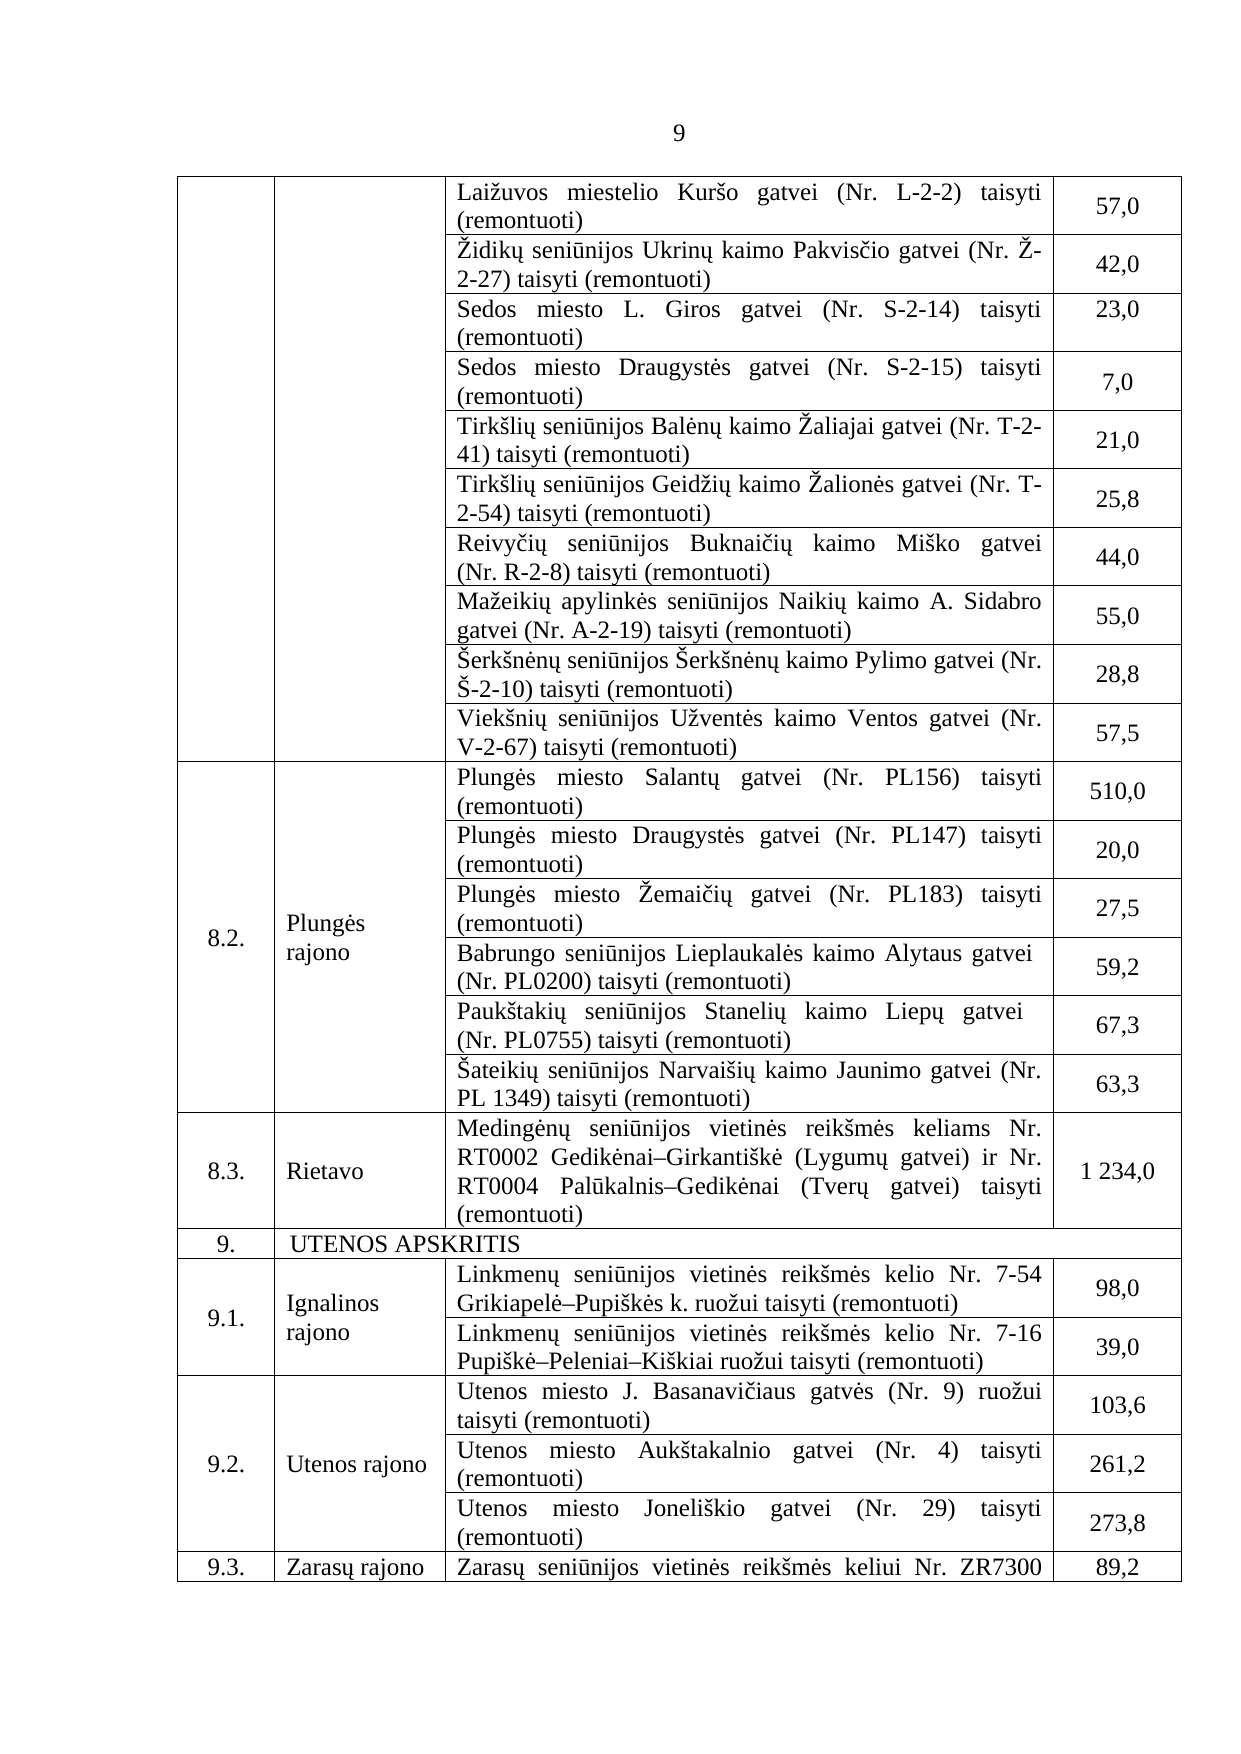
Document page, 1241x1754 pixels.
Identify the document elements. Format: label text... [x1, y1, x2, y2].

table_cell Linkmenų seniūnijos vietinės reikšmės kelio Nr. 7-54 Grikiapelė–Pupiškės k. ruožui taisyti (remontuoti) [446, 1259, 1053, 1317]
table_cell 63,3 [1054, 1055, 1181, 1112]
table_cell Šateikių seniūnijos Narvaišių kaimo Jaunimo gatvei (Nr. PL 1349) taisyti (remontuoti) [446, 1055, 1053, 1112]
table_cell Babrungo seniūnijos Lieplaukalės kaimo Alytaus gatvei (Nr. PL0200) taisyti (remontuoti) [446, 938, 1053, 995]
table_cell 42,0 [1054, 235, 1181, 293]
table_cell Reivyčių seniūnijos Buknaičių kaimo Miško gatvei (Nr. R-2-8) taisyti (remontuoti) [446, 528, 1053, 585]
table_cell Laižuvos miestelio Kuršo gatvei (Nr. L-2-2) taisyti (remontuoti) [446, 177, 1053, 234]
table_cell Židikų seniūnijos Ukrinų kaimo Pakvisčio gatvei (Nr. Ž-2-27) taisyti (remontuoti) [446, 235, 1053, 293]
table_cell 89,2 [1054, 1552, 1181, 1581]
table_cell UTENOS APSKRITIS [275, 1229, 1181, 1258]
table_cell 44,0 [1054, 528, 1181, 585]
table_cell Plungės rajono [275, 762, 445, 1112]
table_cell 8.2. [178, 762, 274, 1112]
table_cell 21,0 [1054, 411, 1181, 468]
table_cell 273,8 [1054, 1493, 1181, 1551]
table_cell Plungės miesto Žemaičių gatvei (Nr. PL183) taisyti (remontuoti) [446, 879, 1053, 937]
table_cell [275, 177, 445, 761]
table_cell 23,0 [1054, 294, 1181, 351]
table_cell 510,0 [1054, 762, 1181, 819]
table_cell Sedos miesto L. Giros gatvei (Nr. S-2-14) taisyti (remontuoti) [446, 294, 1053, 351]
table_cell 39,0 [1054, 1318, 1181, 1375]
table_cell 9. [178, 1229, 274, 1258]
table_cell Sedos miesto Draugystės gatvei (Nr. S-2-15) taisyti (remontuoti) [446, 352, 1053, 410]
table_cell 98,0 [1054, 1259, 1181, 1317]
table_cell 1 234,0 [1054, 1113, 1181, 1228]
table_cell 28,8 [1054, 645, 1181, 702]
table_cell Viekšnių seniūnijos Užventės kaimo Ventos gatvei (Nr. V-2-67) taisyti (remontuoti) [446, 704, 1053, 761]
table_cell Tirkšlių seniūnijos Balėnų kaimo Žaliajai gatvei (Nr. T-2-41) taisyti (remontuoti) [446, 411, 1053, 468]
table_cell Medingėnų seniūnijos vietinės reikšmės keliams Nr. RT0002 Gedikėnai–Girkantiškė (Lygumų gatvei) ir Nr. RT0004 Palūkalnis–Gedikėnai (Tverų gatvei) taisyti (remontuoti) [446, 1113, 1053, 1228]
table_cell 57,5 [1054, 704, 1181, 761]
table_cell 261,2 [1054, 1435, 1181, 1492]
table_cell Rietavo [275, 1113, 445, 1228]
table_cell 27,5 [1054, 879, 1181, 937]
table_cell 59,2 [1054, 938, 1181, 995]
table_cell Mažeikių apylinkės seniūnijos Naikių kaimo A. Sidabro gatvei (Nr. A-2-19) taisyti (remontuoti) [446, 586, 1053, 644]
table_cell 7,0 [1054, 352, 1181, 410]
table_cell Utenos miesto J. Basanavičiaus gatvės (Nr. 9) ruožui taisyti (remontuoti) [446, 1376, 1053, 1434]
table_cell Zarasų rajono [275, 1552, 445, 1581]
table_cell Tirkšlių seniūnijos Geidžių kaimo Žalionės gatvei (Nr. T-2-54) taisyti (remontuoti) [446, 469, 1053, 527]
table_cell 25,8 [1054, 469, 1181, 527]
table_cell 9.2. [178, 1376, 274, 1551]
table_cell Plungės miesto Salantų gatvei (Nr. PL156) taisyti (remontuoti) [446, 762, 1053, 819]
table_cell 20,0 [1054, 821, 1181, 878]
table_cell Šerkšnėnų seniūnijos Šerkšnėnų kaimo Pylimo gatvei (Nr. Š-2-10) taisyti (remontuoti) [446, 645, 1053, 702]
table_cell Paukštakių seniūnijos Stanelių kaimo Liepų gatvei (Nr. PL0755) taisyti (remontuoti) [446, 996, 1053, 1054]
table_cell Utenos rajono [275, 1376, 445, 1551]
table_cell 67,3 [1054, 996, 1181, 1054]
table_cell 9.1. [178, 1259, 274, 1375]
table_cell Zarasų seniūnijos vietinės reikšmės keliui Nr. ZR7300 [446, 1552, 1053, 1581]
table_cell Utenos miesto Aukštakalnio gatvei (Nr. 4) taisyti (remontuoti) [446, 1435, 1053, 1492]
table_cell 103,6 [1054, 1376, 1181, 1434]
table_cell Ignalinos rajono [275, 1259, 445, 1375]
table_cell Plungės miesto Draugystės gatvei (Nr. PL147) taisyti (remontuoti) [446, 821, 1053, 878]
table_cell [178, 177, 274, 761]
table_cell 8.3. [178, 1113, 274, 1228]
table_cell 9.3. [178, 1552, 274, 1581]
table_cell 55,0 [1054, 586, 1181, 644]
table_cell Utenos miesto Joneliškio gatvei (Nr. 29) taisyti (remontuoti) [446, 1493, 1053, 1551]
table_cell 57,0 [1054, 177, 1181, 234]
table_cell Linkmenų seniūnijos vietinės reikšmės kelio Nr. 7-16 Pupiškė–Peleniai–Kiškiai ruožui taisyti (remontuoti) [446, 1318, 1053, 1375]
